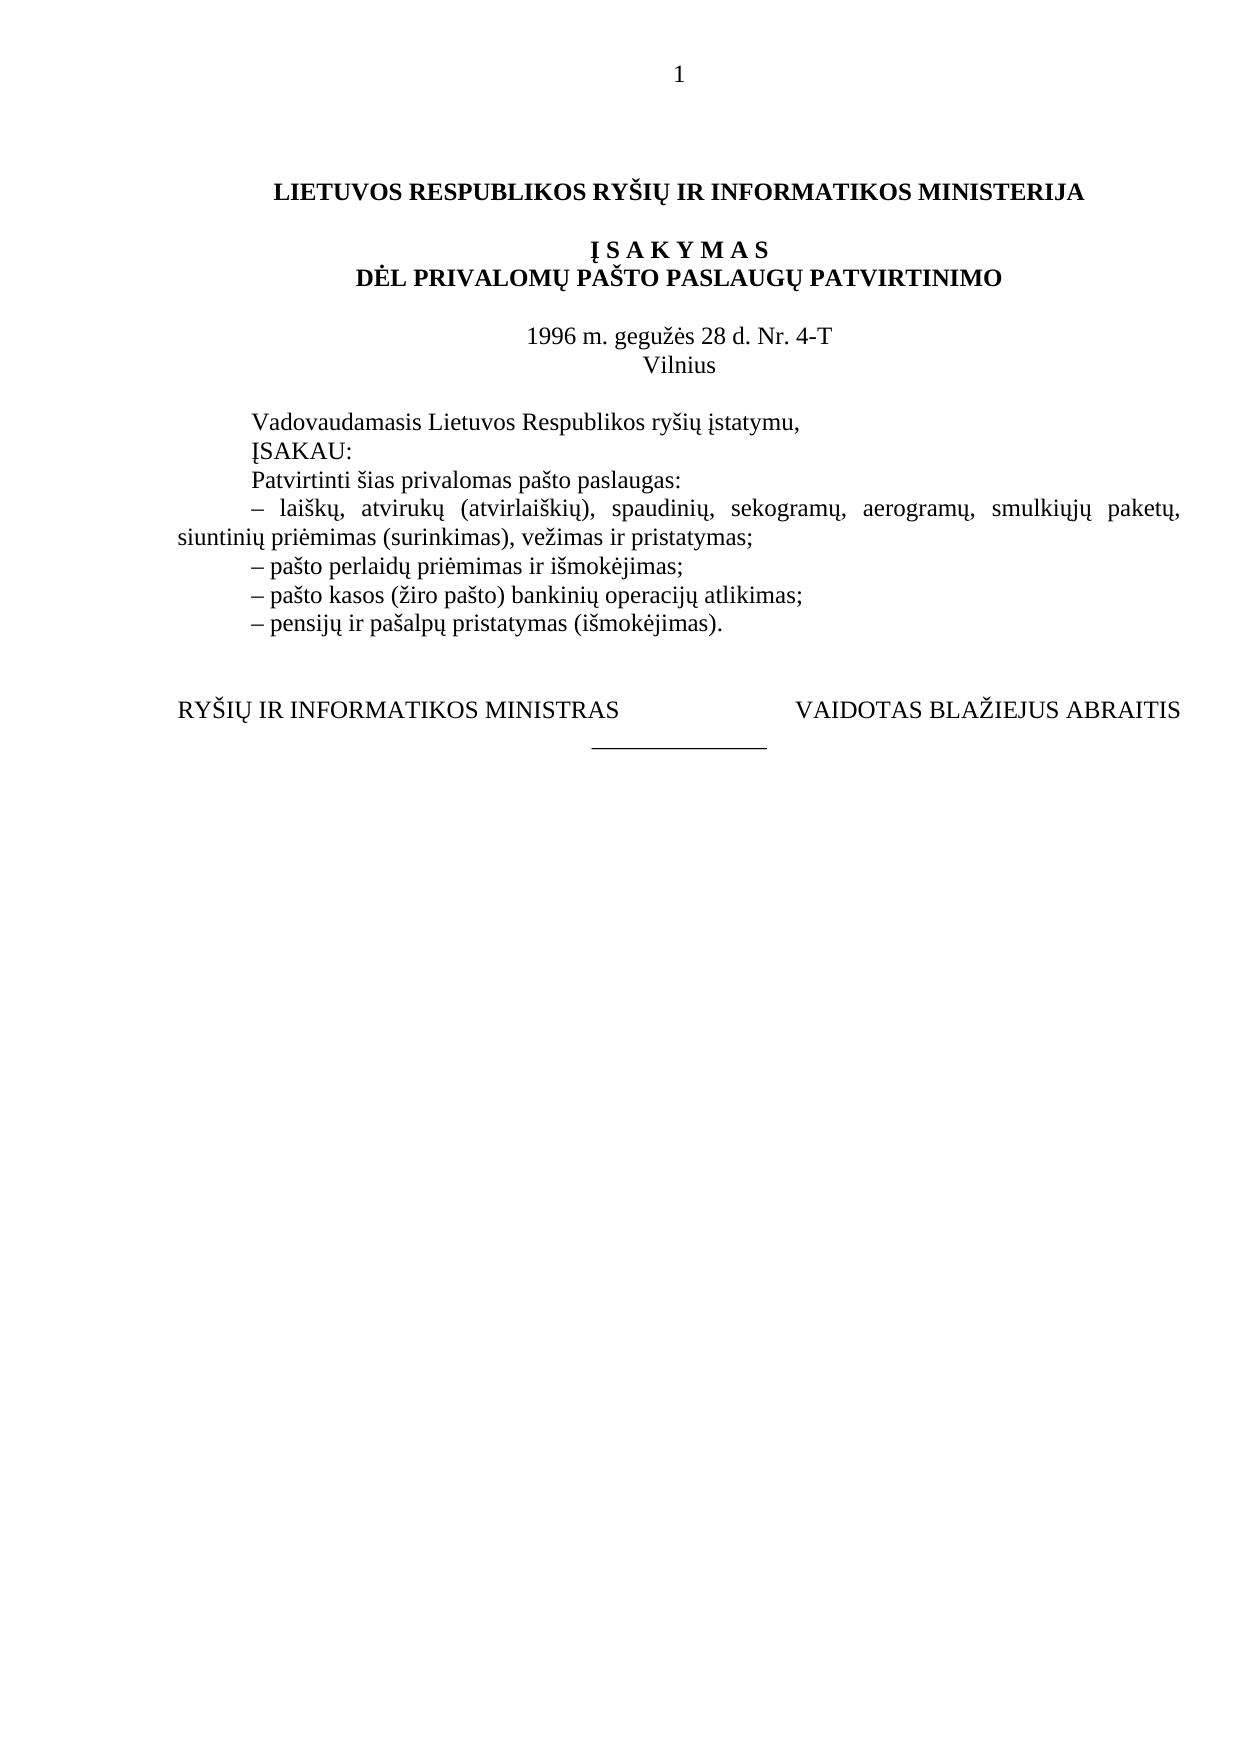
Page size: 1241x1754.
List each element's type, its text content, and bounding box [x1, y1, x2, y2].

text – pašto perlaidų priėmimas ir išmokėjimas; [177, 551, 1181, 580]
text ______________ [177, 723, 1181, 752]
text ĮSAKAU: [177, 436, 1181, 465]
text 1996 m. gegužės 28 d. Nr. 4-T [177, 321, 1181, 350]
text – pensijų ir pašalpų pristatymas (išmokėjimas). [177, 608, 1181, 637]
text Vilnius [177, 350, 1181, 378]
text LIETUVOS RESPUBLIKOS RYŠIŲ IR INFORMATIKOS MINISTERIJA [177, 177, 1181, 206]
text DĖL PRIVALOMŲ PAŠTO PASLAUGŲ PATVIRTINIMO [177, 263, 1181, 292]
text Į S A K Y M A S [177, 235, 1181, 263]
text RYŠIŲ IR INFORMATIKOS MINISTRAS VAIDOTAS BLAŽIEJUS ABRAITIS [177, 695, 1181, 723]
text – laiškų, atvirukų (atvirlaiškių), spaudinių, sekogramų, aerogramų, smulkiųjų paketų, siuntinių priėmimas (surinkimas), vežimas ir pristatymas; [177, 493, 1181, 551]
text – pašto kasos (žiro pašto) bankinių operacijų atlikimas; [177, 580, 1181, 608]
text Vadovaudamasis Lietuvos Respublikos ryšių įstatymu, [177, 407, 1181, 436]
text Patvirtinti šias privalomas pašto paslaugas: [177, 465, 1181, 493]
